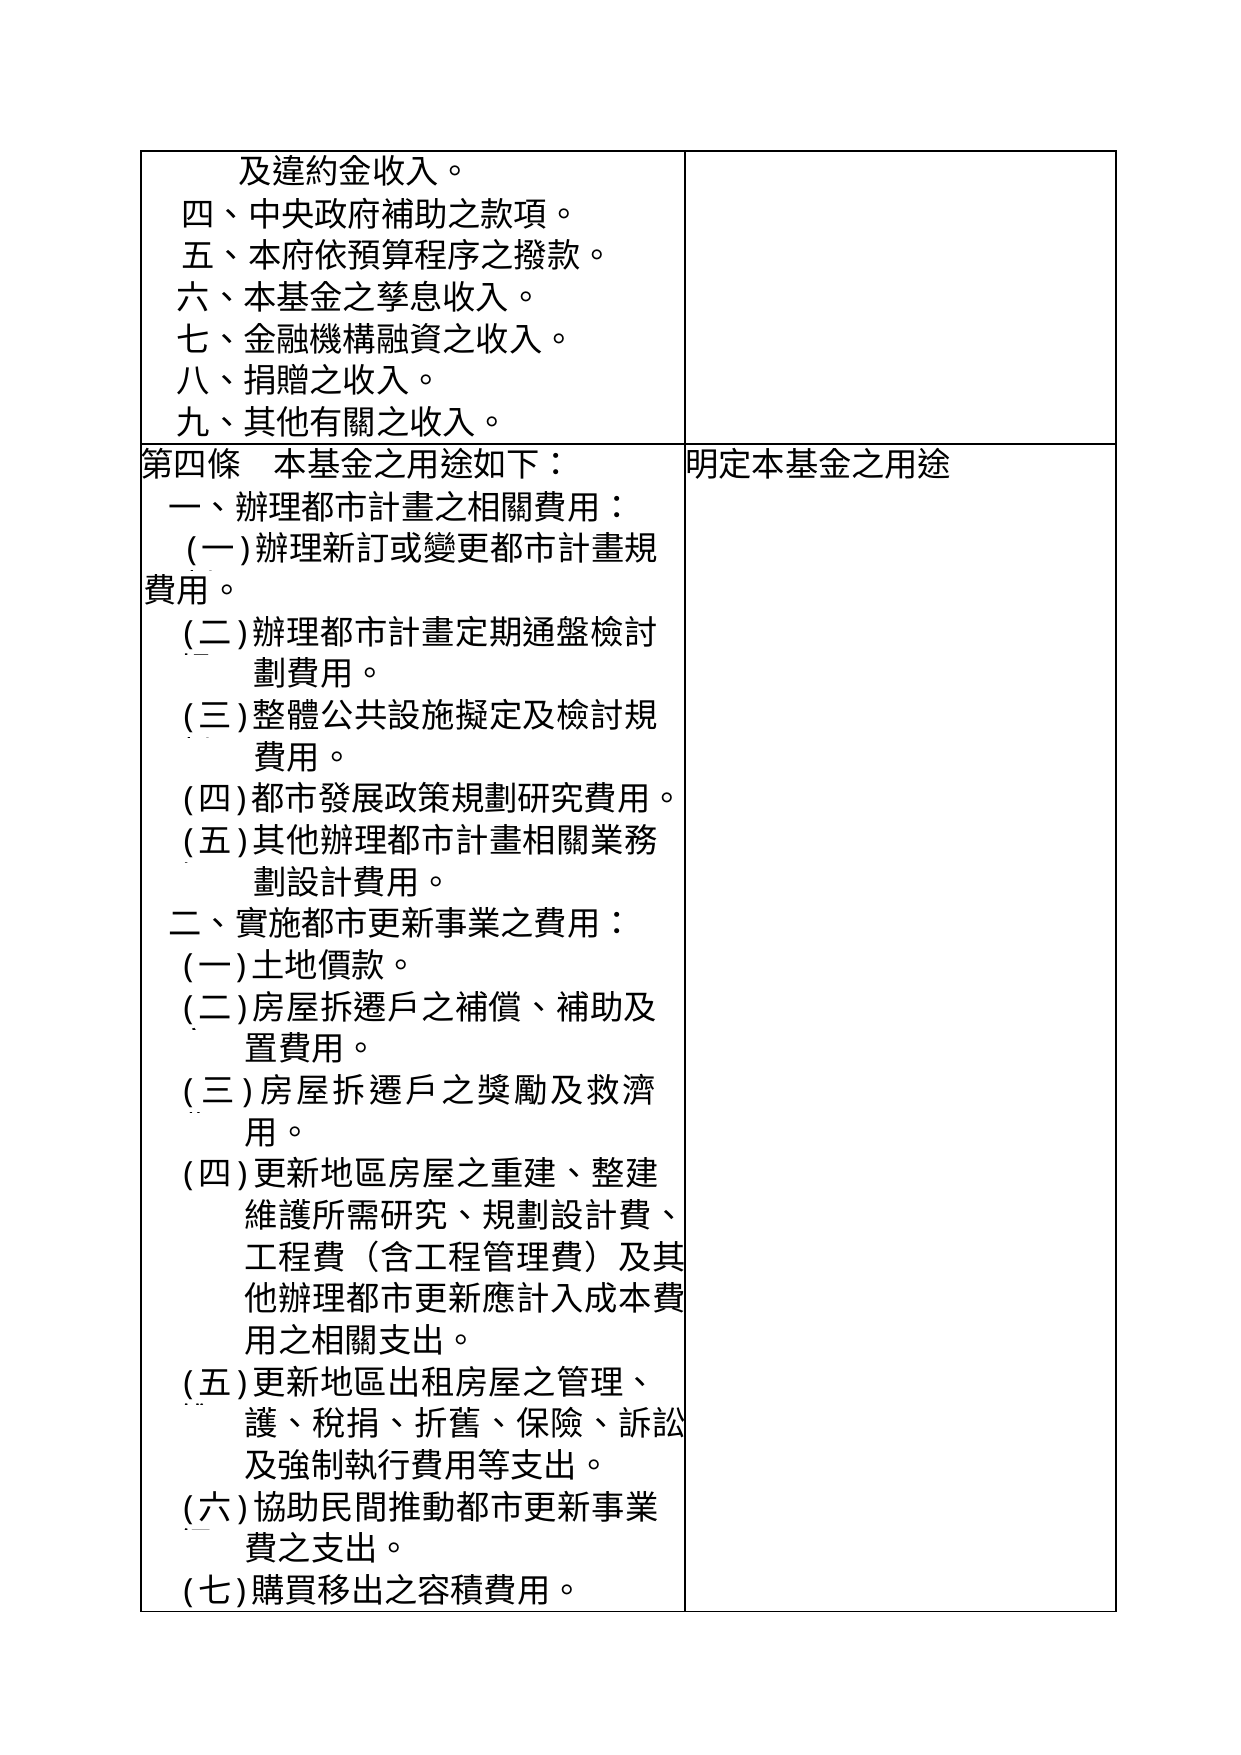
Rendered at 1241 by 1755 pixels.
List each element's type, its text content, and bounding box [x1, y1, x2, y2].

table_cell (一)辦理新訂或變更都市計畫規劃 [142, 529, 684, 571]
table_cell 費之支出。 [142, 1529, 684, 1571]
table_header 及違約金收入。 [142, 152, 684, 195]
table_cell 劃費用。 [142, 654, 684, 696]
table_cell (三)房屋拆遷戶之獎勵及救濟費 [142, 1071, 684, 1112]
table_cell 明定本基金之用途 [686, 445, 1115, 1611]
table_cell 四、中央政府補助之款項。 [142, 195, 684, 236]
table_cell 六、本基金之孳息收入。 [142, 278, 684, 320]
table_cell (四)都市發展政策規劃研究費用。 [142, 779, 684, 821]
table_cell 工程費（含工程管理費）及其 [142, 1238, 684, 1279]
table_cell 八、捐贈之收入。 [142, 361, 684, 403]
table_cell 維護所需研究、規劃設計費、 [142, 1196, 684, 1237]
table_cell 費用。 [142, 738, 684, 779]
table_cell 他辦理都市更新應計入成本費 [142, 1279, 684, 1321]
table_cell 二、實施都市更新事業之費用： [142, 904, 684, 946]
table_cell (七)購買移出之容積費用。 [142, 1571, 684, 1611]
table_cell 五、本府依預算程序之撥款。 [142, 236, 684, 278]
table_cell 及強制執行費用等支出。 [142, 1446, 684, 1487]
table_cell (四)更新地區房屋之重建、整建及 [142, 1154, 684, 1196]
table_cell (一)土地價款。 [142, 946, 684, 987]
table_cell 置費用。 [142, 1029, 684, 1071]
table_cell (五)更新地區出租房屋之管理、維 [142, 1363, 684, 1404]
table_cell 劃設計費用。 [142, 863, 684, 904]
table_cell 七、金融機構融資之收入。 [142, 320, 684, 361]
table_cell (六)協助民間推動都市更新事業經 [142, 1488, 684, 1529]
table_header [686, 152, 1115, 443]
table_cell 護、稅捐、折舊、保險、訴訟 [142, 1404, 684, 1446]
table_cell (二)辦理都市計畫定期通盤檢討規 [142, 613, 684, 654]
table_cell (二)房屋拆遷戶之補償、補助及安 [142, 988, 684, 1029]
table_cell 用。 [142, 1113, 684, 1154]
table_cell (三)整體公共設施擬定及檢討規劃 [142, 696, 684, 737]
table_cell 第四條 本基金之用途如下： [142, 445, 684, 487]
table_cell (五)其他辦理都市計畫相關業務規 [142, 821, 684, 862]
table_cell 費用。 [142, 571, 684, 612]
table_cell 用之相關支出。 [142, 1321, 684, 1362]
table_cell 九、其他有關之收入。 [142, 403, 684, 443]
table_cell 一、辦理都市計畫之相關費用： [142, 488, 684, 529]
